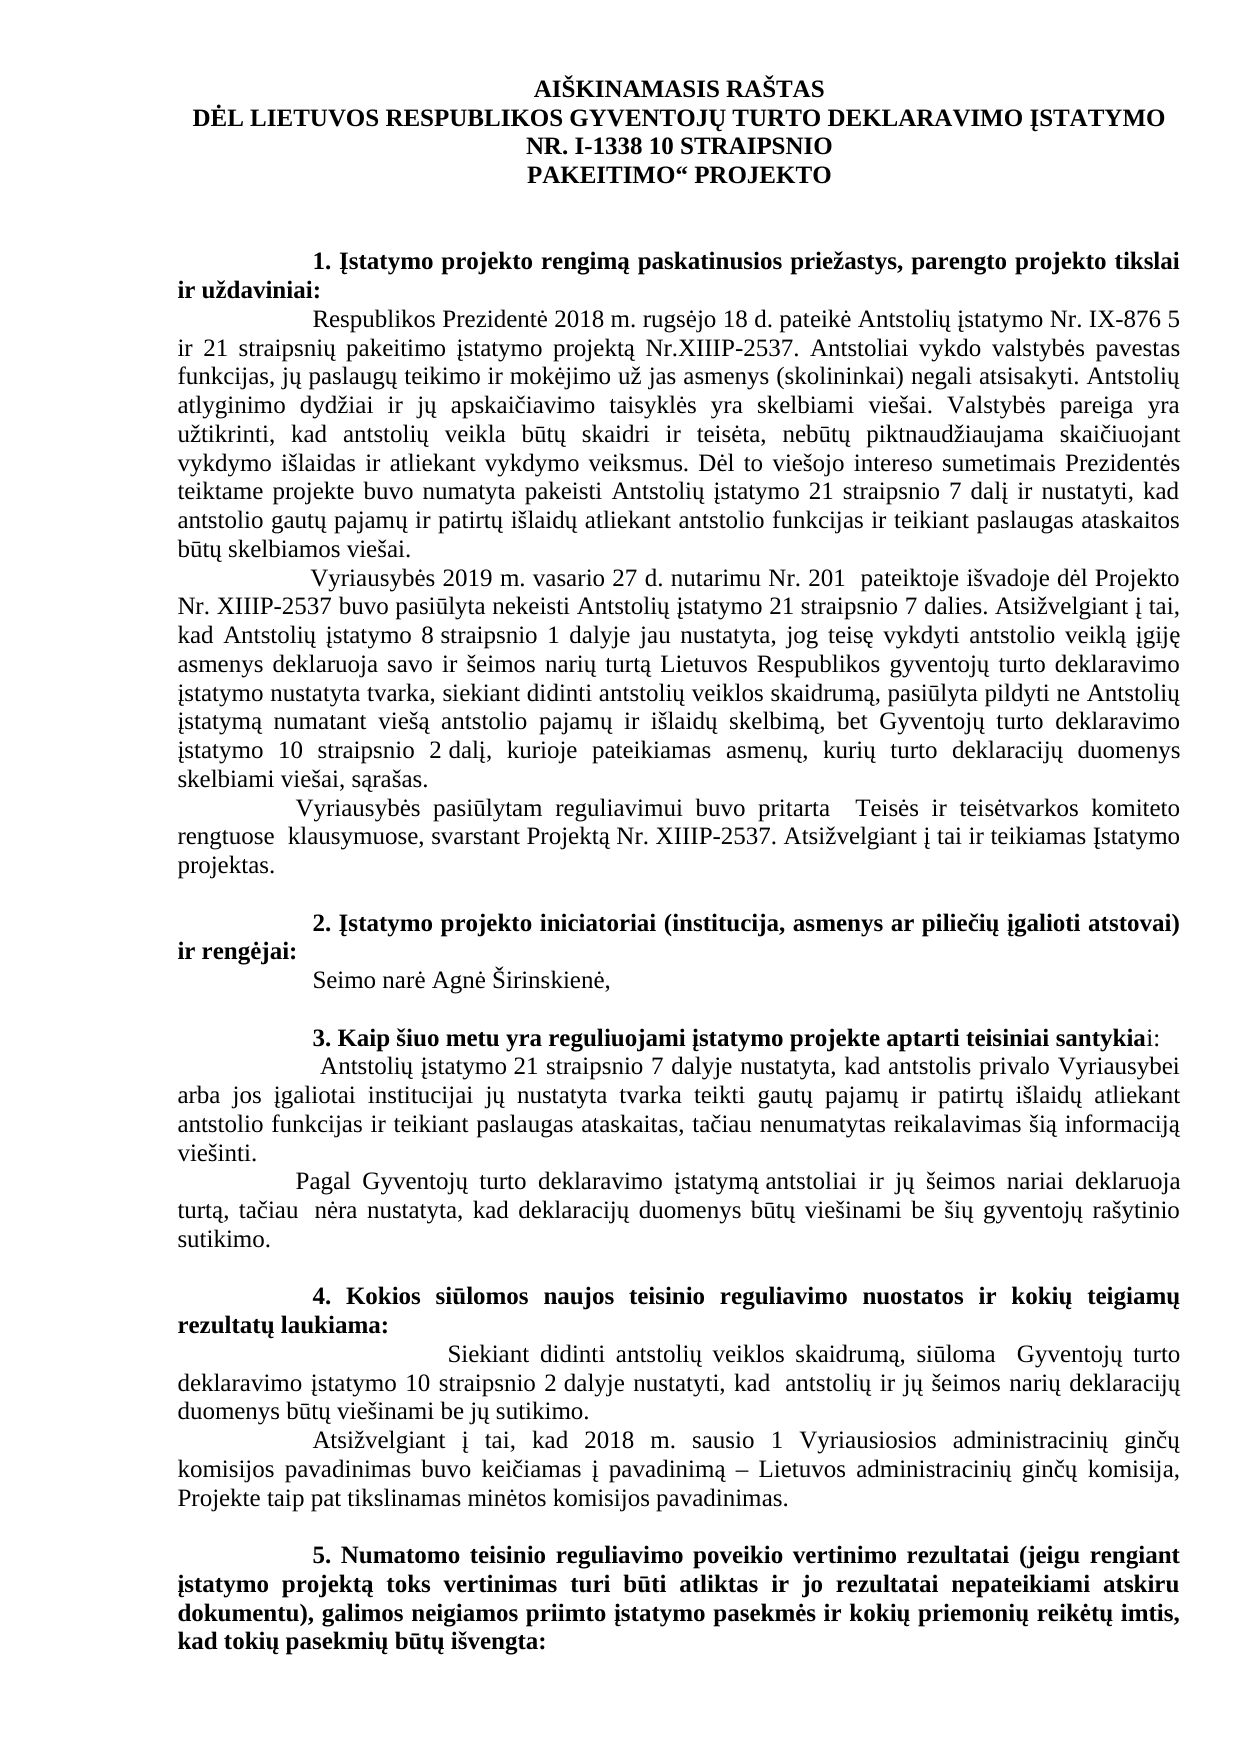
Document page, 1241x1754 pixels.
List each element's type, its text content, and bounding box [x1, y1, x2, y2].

text Vyriausybės pasiūlytam reguliavimui buvo pritarta Teisės ir teisėtvarkos komiteto rengtuose klausymuose, svarstant Projektą Nr. XIIIP-2537. Atsižvelgiant į tai ir teikiamas Įstatymo projektas. [177, 793, 1181, 879]
text 3. Kaip šiuo metu yra reguliuojami įstatymo projekte aptarti teisiniai santykiai: [177, 1023, 1181, 1051]
text PAKEITIMO“ PROJEKTO [177, 160, 1181, 189]
text 4. Kokios siūlomos naujos teisinio reguliavimo nuostatos ir kokių teigiamų rezultatų laukiama: [177, 1281, 1181, 1339]
text 2. Įstatymo projekto iniciatoriai (institucija, asmenys ar piliečių įgalioti atstovai) ir rengėjai: [177, 908, 1181, 965]
text 1. Įstatymo projekto rengimą paskatinusios priežastys, parengto projekto tikslai ir uždaviniai: [177, 246, 1181, 304]
text Antstolių įstatymo 21 straipsnio 7 dalyje nustatyta, kad antstolis privalo Vyriausybei arba jos įgaliotai institucijai jų nustatyta tvarka teikti gautų pajamų ir patirtų išlaidų atliekant antstolio funkcijas ir teikiant paslaugas ataskaitas, tačiau nenumatytas reikalavimas šią informaciją viešinti. [177, 1051, 1181, 1166]
text Respublikos Prezidentė 2018 m. rugsėjo 18 d. pateikė Antstolių įstatymo Nr. IX-876 5 ir 21 straipsnių pakeitimo įstatymo projektą Nr.XIIIP-2537. Antstoliai vykdo valstybės pavestas funkcijas, jų paslaugų teikimo ir mokėjimo už jas asmenys (skolininkai) negali atsisakyti. Antstolių atlyginimo dydžiai ir jų apskaičiavimo taisyklės yra skelbiami viešai. Valstybės pareiga yra užtikrinti, kad antstolių veikla būtų skaidri ir teisėta, nebūtų piktnaudžiaujama skaičiuojant vykdymo išlaidas ir atliekant vykdymo veiksmus. Dėl to viešojo intereso sumetimais Prezidentės teiktame projekte buvo numatyta pakeisti Antstolių įstatymo 21 straipsnio 7 dalį ir nustatyti, kad antstolio gautų pajamų ir patirtų išlaidų atliekant antstolio funkcijas ir teikiant paslaugas ataskaitos būtų skelbiamos viešai. [177, 304, 1181, 563]
text AIŠKINAMASIS RAŠTAS [177, 74, 1181, 103]
text Seimo narė Agnė Širinskienė, [177, 965, 1181, 994]
text DĖL LIETUVOS RESPUBLIKOS GYVENTOJŲ TURTO DEKLARAVIMO ĮSTATYMO nr. i-1338 10 STRAIPSNIO [177, 103, 1181, 160]
text Vyriausybės 2019 m. vasario 27 d. nutarimu Nr. 201 pateiktoje išvadoje dėl Projekto Nr. XIIIP-2537 buvo pasiūlyta nekeisti Antstolių įstatymo 21 straipsnio 7 dalies. Atsižvelgiant į tai, kad Antstolių įstatymo 8 straipsnio 1 dalyje jau nustatyta, jog teisę vykdyti antstolio veiklą įgiję asmenys deklaruoja savo ir šeimos narių turtą Lietuvos Respublikos gyventojų turto deklaravimo įstatymo nustatyta tvarka, siekiant didinti antstolių veiklos skaidrumą, pasiūlyta pildyti ne Antstolių įstatymą numatant viešą antstolio pajamų ir išlaidų skelbimą, bet Gyventojų turto deklaravimo įstatymo 10 straipsnio 2 dalį, kurioje pateikiamas asmenų, kurių turto deklaracijų duomenys skelbiami viešai, sąrašas. [177, 563, 1181, 793]
text Atsižvelgiant į tai, kad 2018 m. sausio 1 Vyriausiosios administracinių ginčų komisijos pavadinimas buvo keičiamas į pavadinimą – Lietuvos administracinių ginčų komisija, Projekte taip pat tikslinamas minėtos komisijos pavadinimas. [177, 1425, 1181, 1511]
text Siekiant didinti antstolių veiklos skaidrumą, siūloma Gyventojų turto deklaravimo įstatymo 10 straipsnio 2 dalyje nustatyti, kad antstolių ir jų šeimos narių deklaracijų duomenys būtų viešinami be jų sutikimo. [177, 1339, 1181, 1425]
text 5. Numatomo teisinio reguliavimo poveikio vertinimo rezultatai (jeigu rengiant įstatymo projektą toks vertinimas turi būti atliktas ir jo rezultatai nepateikiami atskiru dokumentu), galimos neigiamos priimto įstatymo pasekmės ir kokių priemonių reikėtų imtis, kad tokių pasekmių būtų išvengta: [177, 1540, 1181, 1655]
text Pagal Gyventojų turto deklaravimo įstatymą antstoliai ir jų šeimos nariai deklaruoja turtą, tačiau nėra nustatyta, kad deklaracijų duomenys būtų viešinami be šių gyventojų rašytinio sutikimo. [177, 1166, 1181, 1253]
